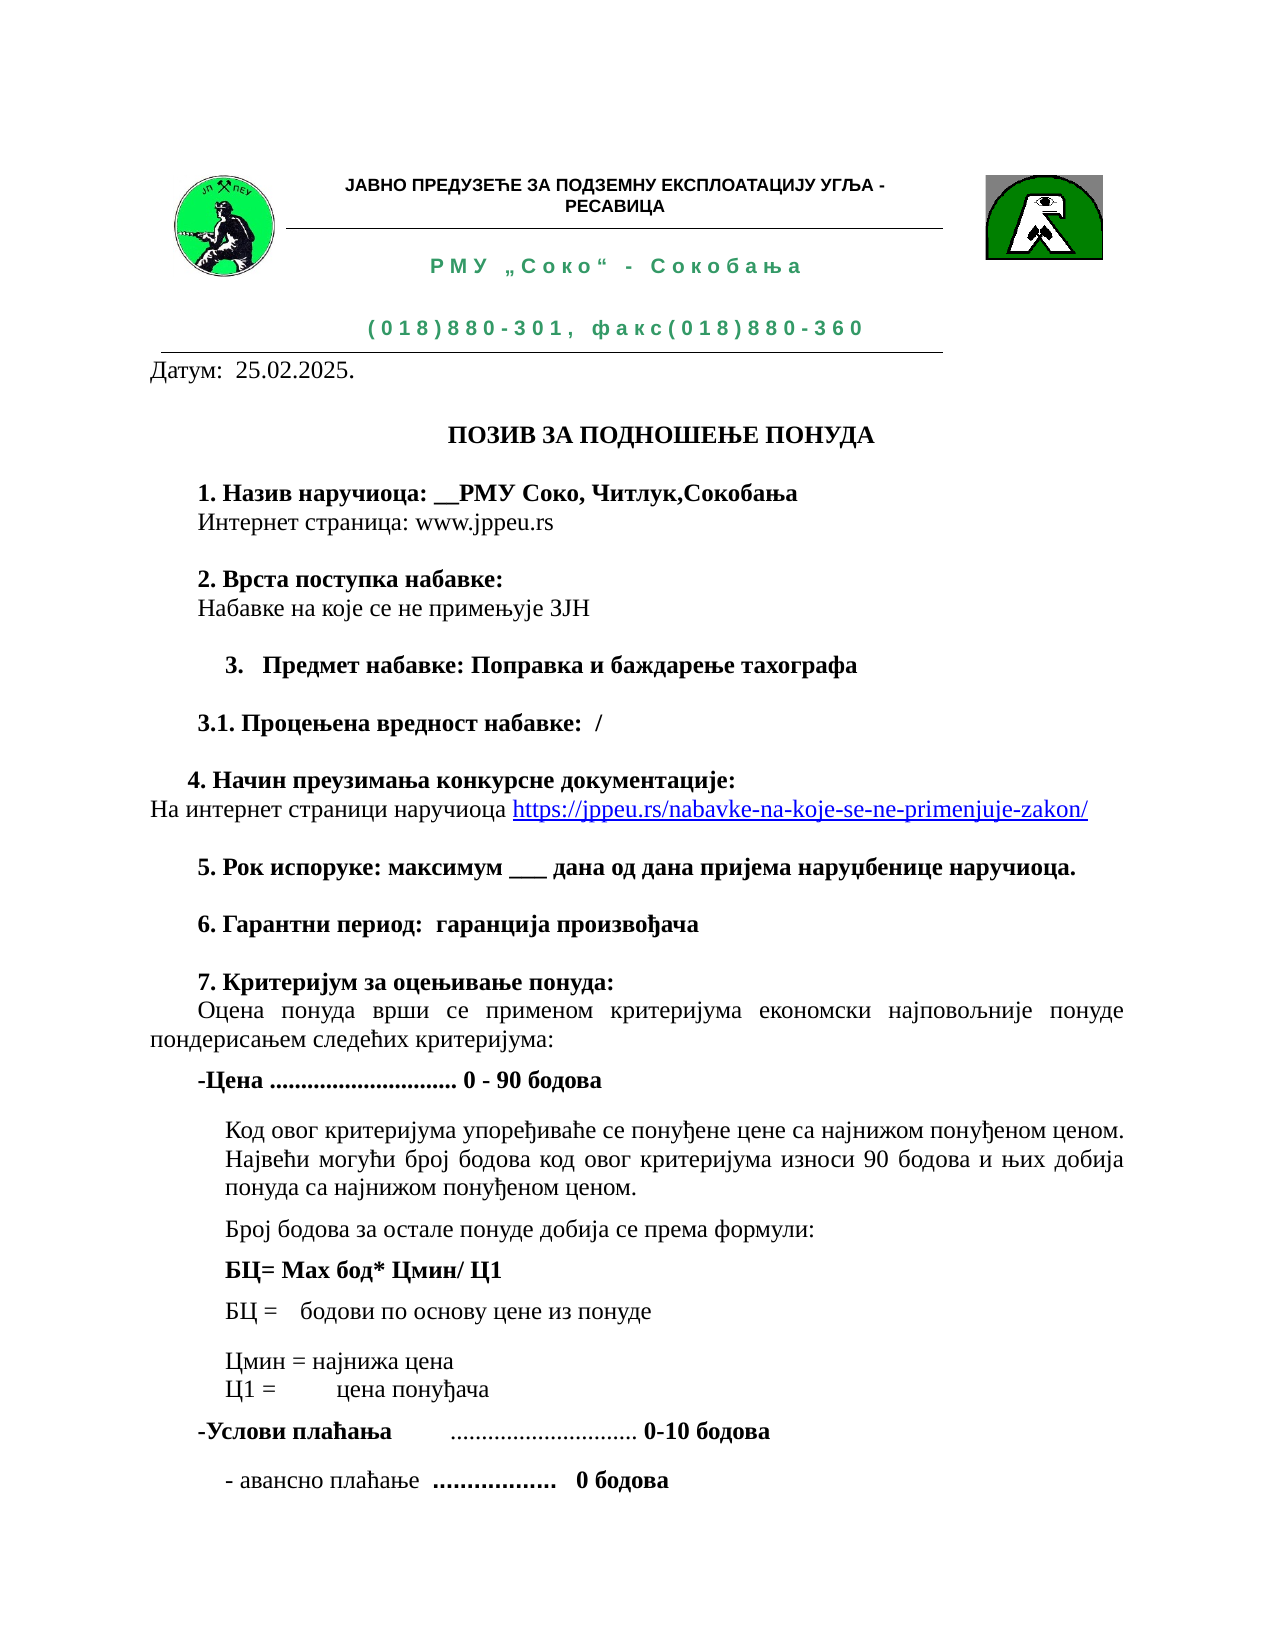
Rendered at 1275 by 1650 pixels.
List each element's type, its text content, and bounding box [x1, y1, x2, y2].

text ПОЗИВ ЗА ПОДНОШЕЊЕ ПОНУДА [150, 420, 1125, 449]
text 3.1. Процењена вредност набавке: / [150, 708, 1125, 737]
text БЦ= Маx бод* Цмин/ Ц1 [225, 1255, 1125, 1284]
picture [985, 175, 1103, 260]
table_header [943, 150, 1145, 352]
table_header ЈАВНО ПРЕДУЗЕЋЕ ЗА ПОДЗЕМНУ ЕКСПЛОАТАЦИЈУ УГЉА - РЕСАВИЦА [286, 150, 943, 228]
text Датум: 25.02.2025. [150, 353, 1125, 384]
text 2. Врста поступка набавке: [150, 564, 1125, 593]
text Код овог критеријума упоређиваће се понуђене цене са најнижом понуђеном ценом. Највећи могући број бодова код овог критеријума износи 90 бодова и њих добија понуда са најнижом понуђеном ценом. [225, 1115, 1125, 1201]
text Цмин = најнижа цена [225, 1346, 1125, 1374]
text Оцена понуда врши се применом критеријума економски најповољније понуде пондерисањем следећих критеријума: [150, 995, 1125, 1053]
text Набавке на које се не примењује ЗЈН [150, 593, 1125, 622]
text 5. Рок испоруке: максимум ___ дана од дана пријема наруџбенице наручиоца. [150, 852, 1125, 880]
text 1. Назив наручиоца: __РМУ Соко, Читлук,Сокобања [150, 478, 1125, 507]
text Број бодова за остале понуде добија се према формули: [225, 1214, 1125, 1242]
text Ц1 = цена понуђача [225, 1374, 1125, 1403]
list Предмет набавке: Поправка и баждарење тахографа [225, 650, 1125, 679]
text На интернет страници наручиоца https://jppeu.rs/nabavke-na-koje-se-ne-primenjuje-zakon/ [150, 794, 1125, 823]
table_cell РМУ „Соко“ - Сокобања (018)880-301, факс(018)880-360 [286, 229, 943, 352]
text - авансно плаћање .................. 0 бодова [225, 1465, 1125, 1494]
text 7. Критеријум за оцењивање понуда: [150, 967, 1125, 995]
text 4. Начин преузимања конкурсне документације: [150, 765, 1125, 794]
text БЦ = бодови по основу цене из понуде [225, 1296, 1125, 1325]
picture [173, 175, 275, 277]
text -Услови плаћања .............................. 0-10 бодова [150, 1416, 1125, 1444]
text Интернет страница: www.jppeu.rs [150, 507, 1125, 535]
text -Цена .............................. 0 - 90 бодова [150, 1065, 1125, 1094]
table_header [161, 150, 286, 352]
text 6. Гарантни период: гаранција произвођача [150, 909, 1125, 938]
